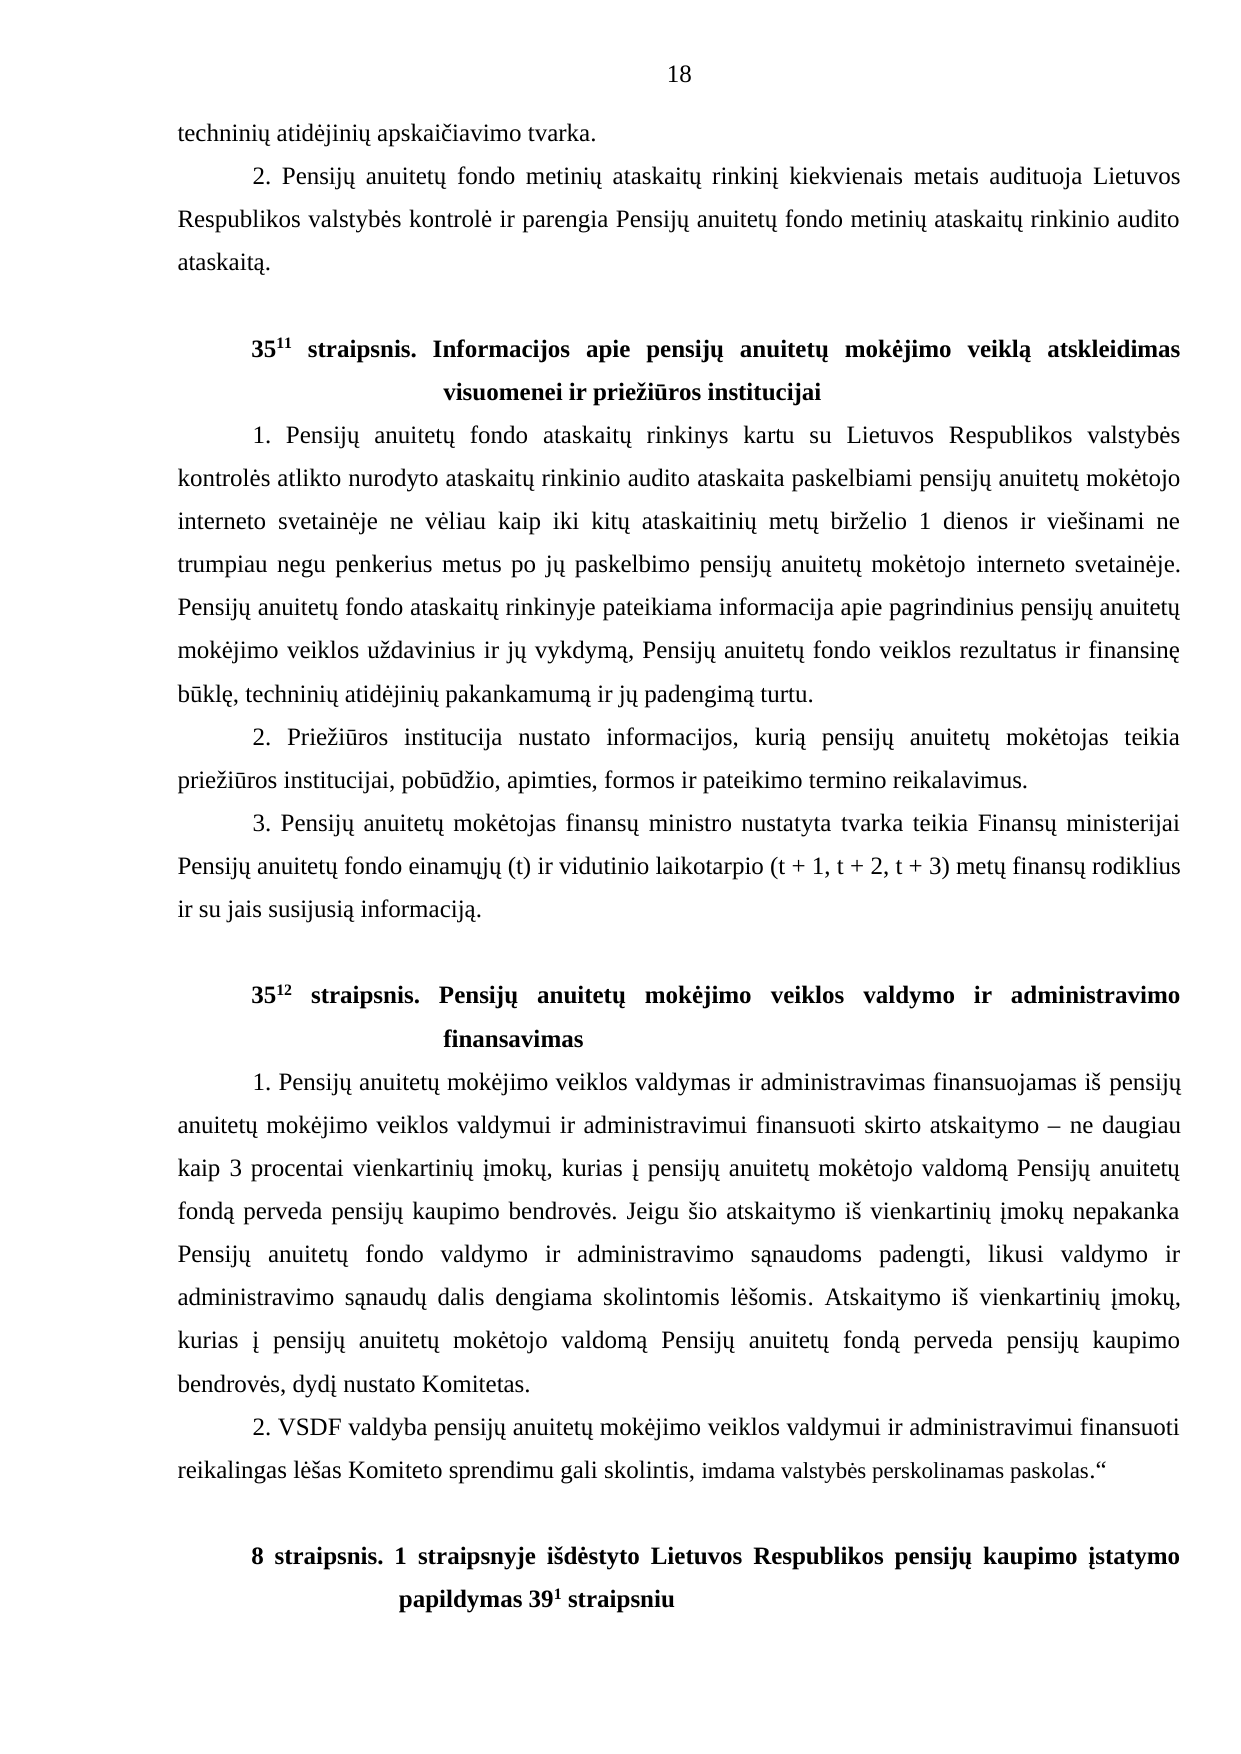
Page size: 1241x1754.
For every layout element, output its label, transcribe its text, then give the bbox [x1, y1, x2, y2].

text 1. Pensijų anuitetų fondo ataskaitų rinkinys kartu su Lietuvos Respublikos valstybės kontrolės atlikto nurodyto ataskaitų rinkinio audito ataskaita paskelbiami pensijų anuitetų mokėtojo interneto svetainėje ne vėliau kaip iki kitų ataskaitinių metų birželio 1 dienos ir viešinami ne trumpiau negu penkerius metus po jų paskelbimo pensijų anuitetų mokėtojo interneto svetainėje. Pensijų anuitetų fondo ataskaitų rinkinyje pateikiama informacija apie pagrindinius pensijų anuitetų mokėjimo veiklos uždavinius ir jų vykdymą, Pensijų anuitetų fondo veiklos rezultatus ir finansinę būklę, techninių atidėjinių pakankamumą ir jų padengimą turtu. [177, 420, 1181, 707]
text 2. VSDF valdyba pensijų anuitetų mokėjimo veiklos valdymui ir administravimui finansuoti reikalingas lėšas Komiteto sprendimu gali skolintis, imdama valstybės perskolinamas paskolas.“ [177, 1412, 1181, 1484]
text 3512 straipsnis. Pensijų anuitetų mokėjimo veiklos valdymo ir administravimo finansavimas [251, 981, 1181, 1052]
text 3511 straipsnis. Informacijos apie pensijų anuitetų mokėjimo veiklą atskleidimas visuomenei ir priežiūros institucijai [251, 334, 1181, 406]
text 1. Pensijų anuitetų mokėjimo veiklos valdymas ir administravimas finansuojamas iš pensijų anuitetų mokėjimo veiklos valdymui ir administravimui finansuoti skirto atskaitymo – ne daugiau kaip 3 procentai vienkartinių įmokų, kurias į pensijų anuitetų mokėtojo valdomą Pensijų anuitetų fondą perveda pensijų kaupimo bendrovės. Jeigu šio atskaitymo iš vienkartinių įmokų nepakanka Pensijų anuitetų fondo valdymo ir administravimo sąnaudoms padengti, likusi valdymo ir administravimo sąnaudų dalis dengiama skolintomis lėšomis. Atskaitymo iš vienkartinių įmokų, kurias į pensijų anuitetų mokėtojo valdomą Pensijų anuitetų fondą perveda pensijų kaupimo bendrovės, dydį nustato Komitetas. [177, 1067, 1181, 1397]
text 2. Pensijų anuitetų fondo metinių ataskaitų rinkinį kiekvienais metais audituoja Lietuvos Respublikos valstybės kontrolė ir parengia Pensijų anuitetų fondo metinių ataskaitų rinkinio audito ataskaitą. [177, 161, 1181, 276]
text 3. Pensijų anuitetų mokėtojas finansų ministro nustatyta tvarka teikia Finansų ministerijai Pensijų anuitetų fondo einamųjų (t) ir vidutinio laikotarpio (t + 1, t + 2, t + 3) metų finansų rodiklius ir su jais susijusią informaciją. [177, 808, 1181, 923]
text 2. Priežiūros institucija nustato informacijos, kurią pensijų anuitetų mokėtojas teikia priežiūros institucijai, pobūdžio, apimties, formos ir pateikimo termino reikalavimus. [177, 722, 1181, 794]
text techninių atidėjinių apskaičiavimo tvarka. [177, 118, 1181, 147]
text 8 straipsnis. 1 straipsnyje išdėstyto Lietuvos Respublikos pensijų kaupimo įstatymo papildymas 391 straipsniu [251, 1541, 1181, 1613]
